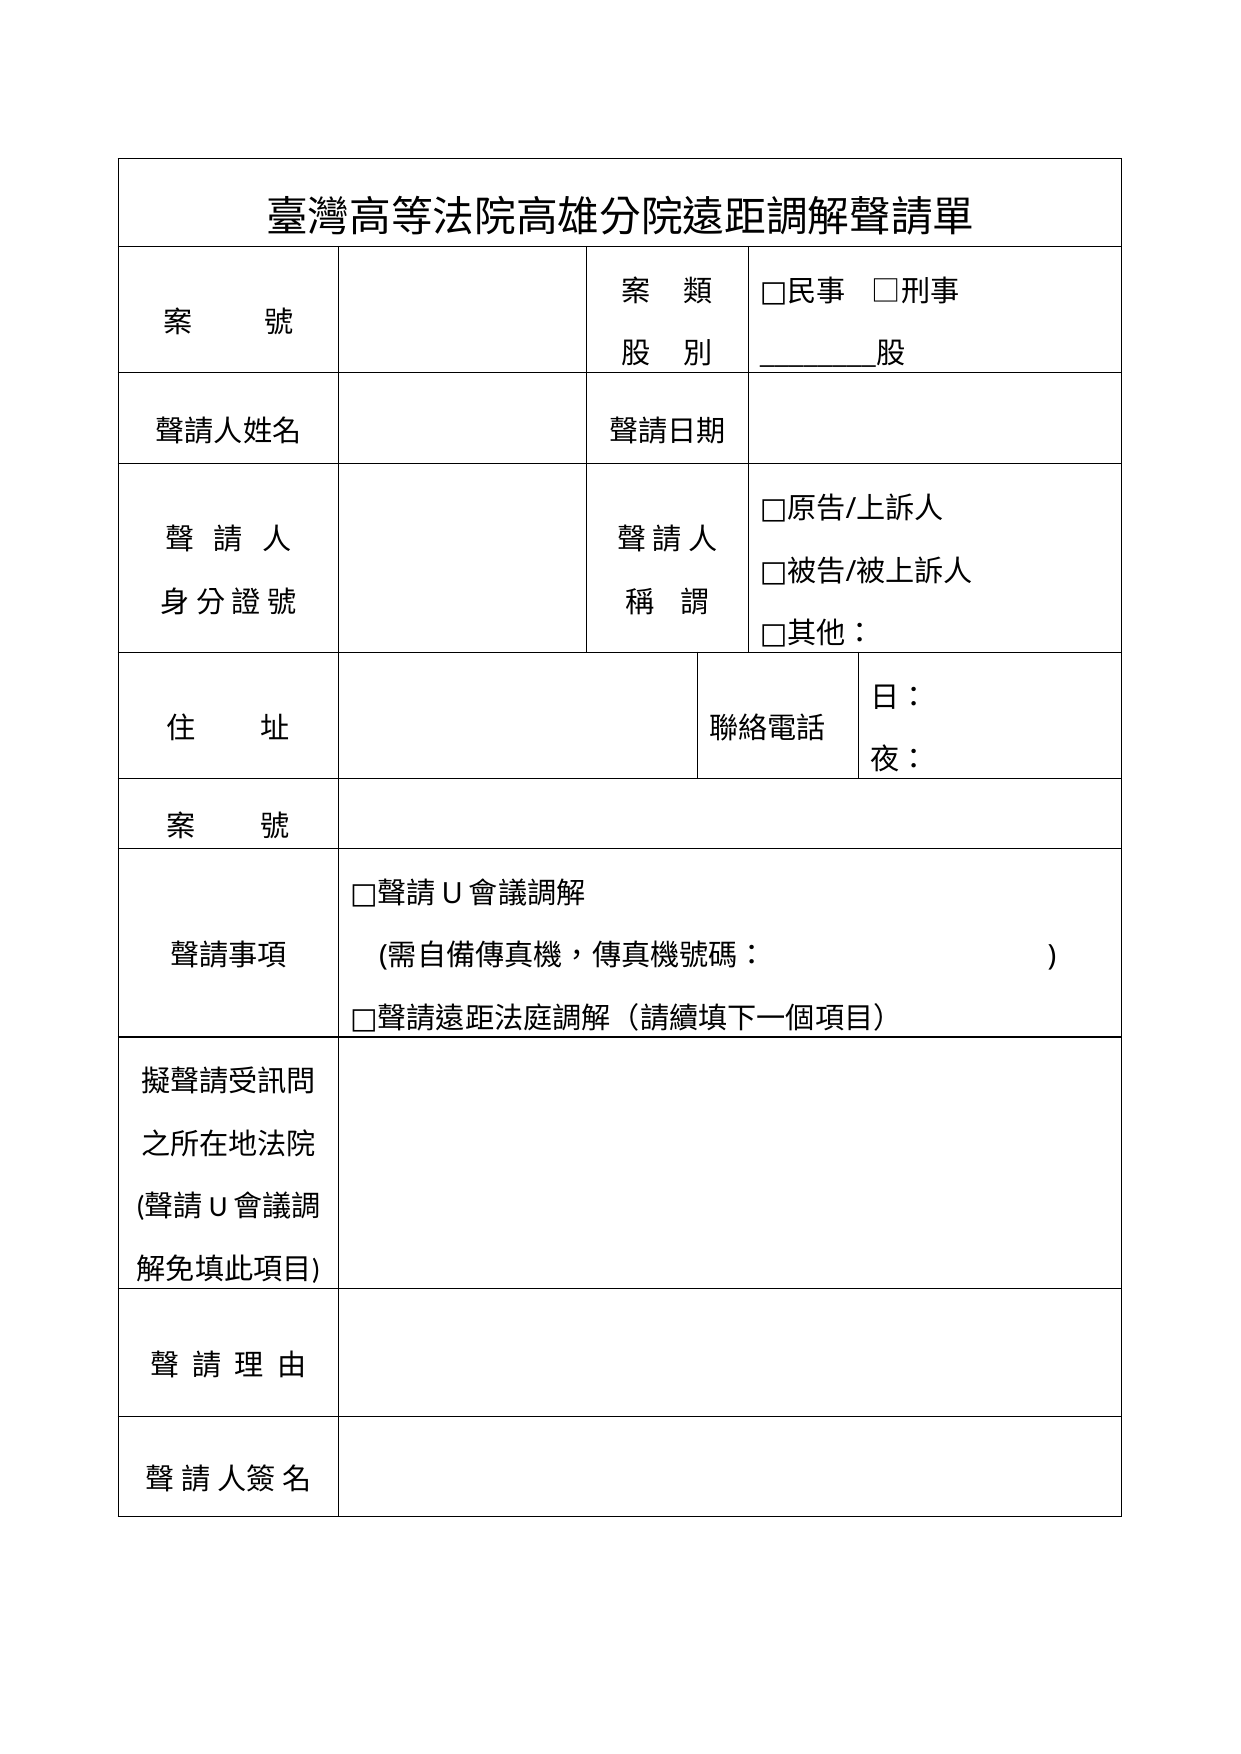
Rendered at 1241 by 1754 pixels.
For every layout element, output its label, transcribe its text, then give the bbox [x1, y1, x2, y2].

table_cell [339, 1038, 1121, 1287]
table_cell [749, 373, 1121, 463]
table_cell □原告/上訴人 □被告/被上訴人 □其他： [749, 464, 1121, 652]
table_cell [339, 779, 1121, 848]
table_cell 聲請事項 [119, 849, 338, 1036]
table_cell [339, 373, 586, 463]
table_cell 日： 夜： [859, 653, 1121, 778]
table_cell 聲請日期 [587, 373, 748, 463]
table_cell □聲請U會議調解 (需自備傳真機，傳真機號碼： ) □聲請遠距法庭調解（請續填下一個項目） [339, 849, 1121, 1036]
table_cell 案 號 [119, 247, 338, 372]
table_cell [339, 247, 586, 372]
table_cell 聲 請 人 稱 謂 [587, 464, 748, 652]
table_cell 聲 請 人簽 名 [119, 1417, 338, 1516]
table_cell 聲 請 人 身 分 證 號 [119, 464, 338, 652]
table_cell 擬聲請受訊問之所在地法院 (聲請U會議調解免填此項目) [119, 1038, 338, 1287]
table_cell 案 類 股 別 [587, 247, 748, 372]
table_cell [339, 1417, 1121, 1516]
table_cell 聯絡電話 [698, 653, 858, 778]
table_cell □民事 □刑事 ________股 [749, 247, 1121, 372]
table_cell 聲 請 理 由 [119, 1289, 338, 1416]
table_cell [339, 1289, 1121, 1416]
table_cell 案 號 [119, 779, 338, 848]
table_cell 住 址 [119, 653, 338, 778]
table_cell [339, 464, 586, 652]
table_cell [339, 653, 697, 778]
table_header 臺灣高等法院高雄分院遠距調解聲請單 [119, 159, 1121, 246]
table_cell 聲請人姓名 [119, 373, 338, 463]
